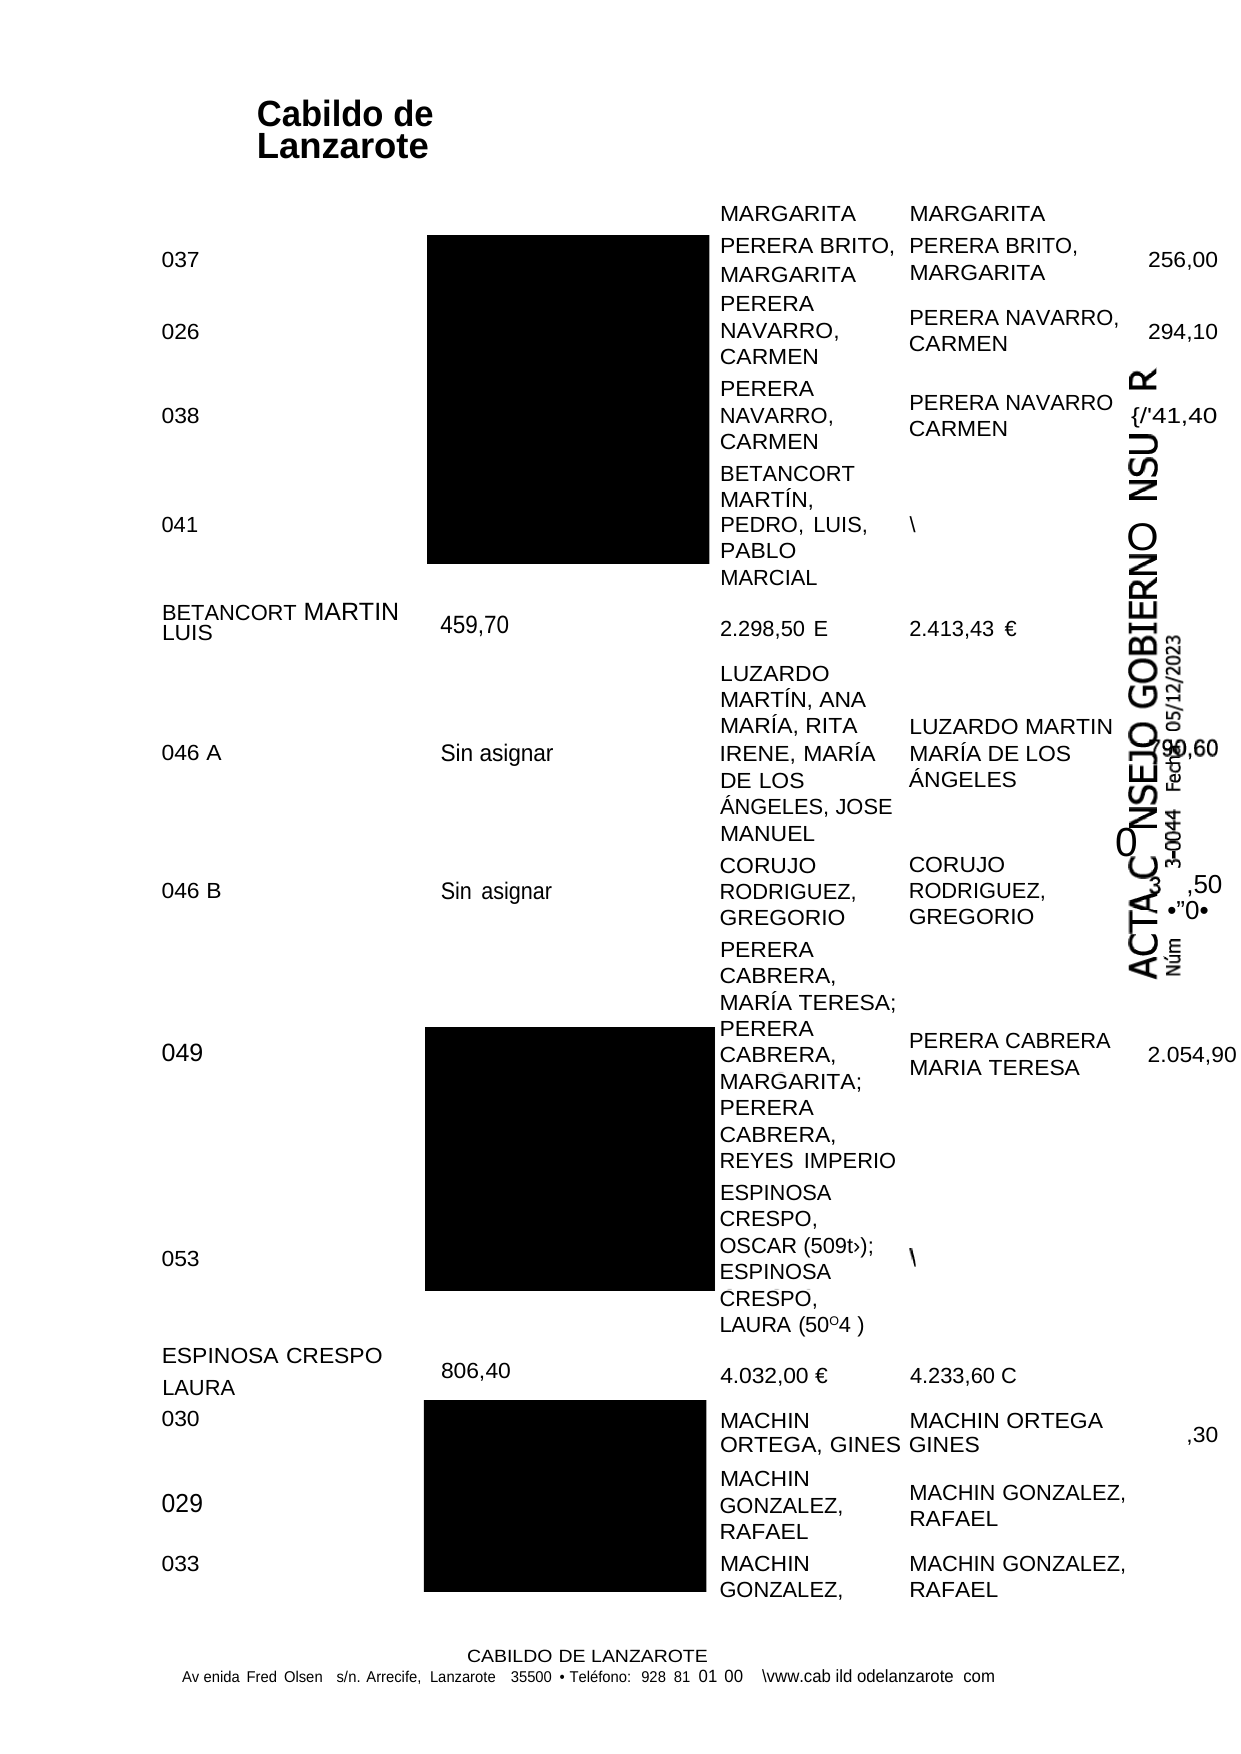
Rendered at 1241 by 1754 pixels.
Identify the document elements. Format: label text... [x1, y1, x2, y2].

text CABILDO DE LANZAROTE [52, 1647, 1122, 1667]
text 049 [161, 1038, 226, 1067]
text CORUJO RODRIGUEZ, GREGORIO [719, 853, 900, 930]
text 033 [161, 1550, 423, 1576]
text 053 [161, 1246, 226, 1271]
text LUZARDO MARTÍN, ANA MARÍA, RITA [720, 661, 868, 738]
text 038 [52, 403, 199, 428]
picture [427, 537, 710, 564]
text 030 [161, 1416, 423, 1429]
text PABLO MARCIAL [720, 538, 891, 590]
text 026 [52, 318, 199, 344]
text MACHIN GONZALEZ, RAFAEL [909, 1479, 1213, 1531]
text PERERA NAVARRO, CARMEN [719, 376, 896, 454]
text BETANCORT MARTÍN, [720, 461, 896, 512]
text ORTEGA, GINES GINES [720, 1433, 1240, 1458]
text 046 A [161, 740, 226, 765]
text 2.413,43 € [909, 616, 1240, 641]
text PERERA CABRERA MARIA TERESA [909, 1028, 1118, 1080]
text 041 PEDRO, LUIS, \ [161, 512, 1240, 537]
text Sin asignar [441, 877, 557, 905]
text LAURA [162, 1383, 236, 1401]
text PERERA NAVARRO, CARMEN [909, 305, 1127, 356]
picture [423, 1400, 707, 1592]
picture [425, 1027, 811, 1291]
text 4.032,00 € MACHIN [720, 1343, 830, 1433]
picture [427, 235, 710, 512]
text 256,00 [1129, 247, 1218, 272]
text ESPINOSA CRESPO, OSCAR (509t›); ESPINOSA CRESPO, LAURA (50O4 ) [719, 1180, 876, 1337]
text 2.054,90 [1147, 1042, 1240, 1067]
text ESPINOSA CRESPO 806,40 [162, 1343, 706, 1383]
text 046 B [161, 878, 226, 903]
picture [1128, 641, 1184, 714]
text MACHIN GONZALEZ, [719, 1551, 847, 1602]
picture [1129, 367, 1157, 390]
text NAVARRO, [720, 320, 896, 343]
text Sin asignar [440, 740, 557, 767]
text PERERA NAVARRO CARMEN [909, 390, 1127, 441]
picture [1129, 559, 1157, 575]
text PERERA BRITO, MARGARITA [909, 233, 1127, 286]
subtitle 029 [161, 1488, 423, 1518]
text LUIS [162, 625, 513, 644]
text MACHIN GONZALEZ, RAFAEL [719, 1466, 847, 1544]
picture [1129, 434, 1158, 454]
text LUZARDO MARTIN [909, 714, 1240, 739]
picture [1128, 739, 1218, 980]
picture [1129, 577, 1157, 599]
text MARGARITA [720, 201, 896, 226]
text CORUJO RODRIGUEZ, GREGORIO [908, 852, 1073, 929]
picture [909, 1248, 916, 1267]
picture [1128, 831, 1132, 853]
text MARGARITA [909, 201, 1127, 226]
text MACHIN GONZALEZ, RAFAEL [909, 1551, 1213, 1602]
picture [1129, 480, 1157, 500]
text O [1126, 516, 1159, 559]
text Av enida Fred Olsen s/n. Arrecife, Lanzarote 35500 • Teléfono: 928 81 01 00 \vww.cab ild odelanzarote com [52, 1667, 1124, 1686]
picture [1128, 457, 1158, 477]
text {/'41,40 [1129, 403, 1217, 428]
text 037 [52, 247, 199, 272]
picture [1128, 601, 1184, 616]
text MACHIN ORTEGA ,30 [909, 1412, 1240, 1432]
text BETANCORT MARTIN 459,70 [162, 598, 513, 625]
text 294,10 [1129, 318, 1218, 344]
text 2.298,50 E [720, 616, 867, 641]
text IRENE, MARÍA DE LOS ÁNGELES, JOSE MANUEL [719, 741, 900, 846]
text PERERA CABRERA, MARÍA TERESA; PERERA CABRERA, MARGARITA; PERERA CABRERA, REYES IMPERIO [719, 937, 899, 1173]
text 4.233,60 C [910, 1363, 1240, 1388]
text MARÍA DE LOS ÁNGELES [909, 741, 1073, 792]
text CARMEN [719, 344, 896, 369]
text PERERA BRITO, MARGARITA PERERA [720, 233, 897, 316]
